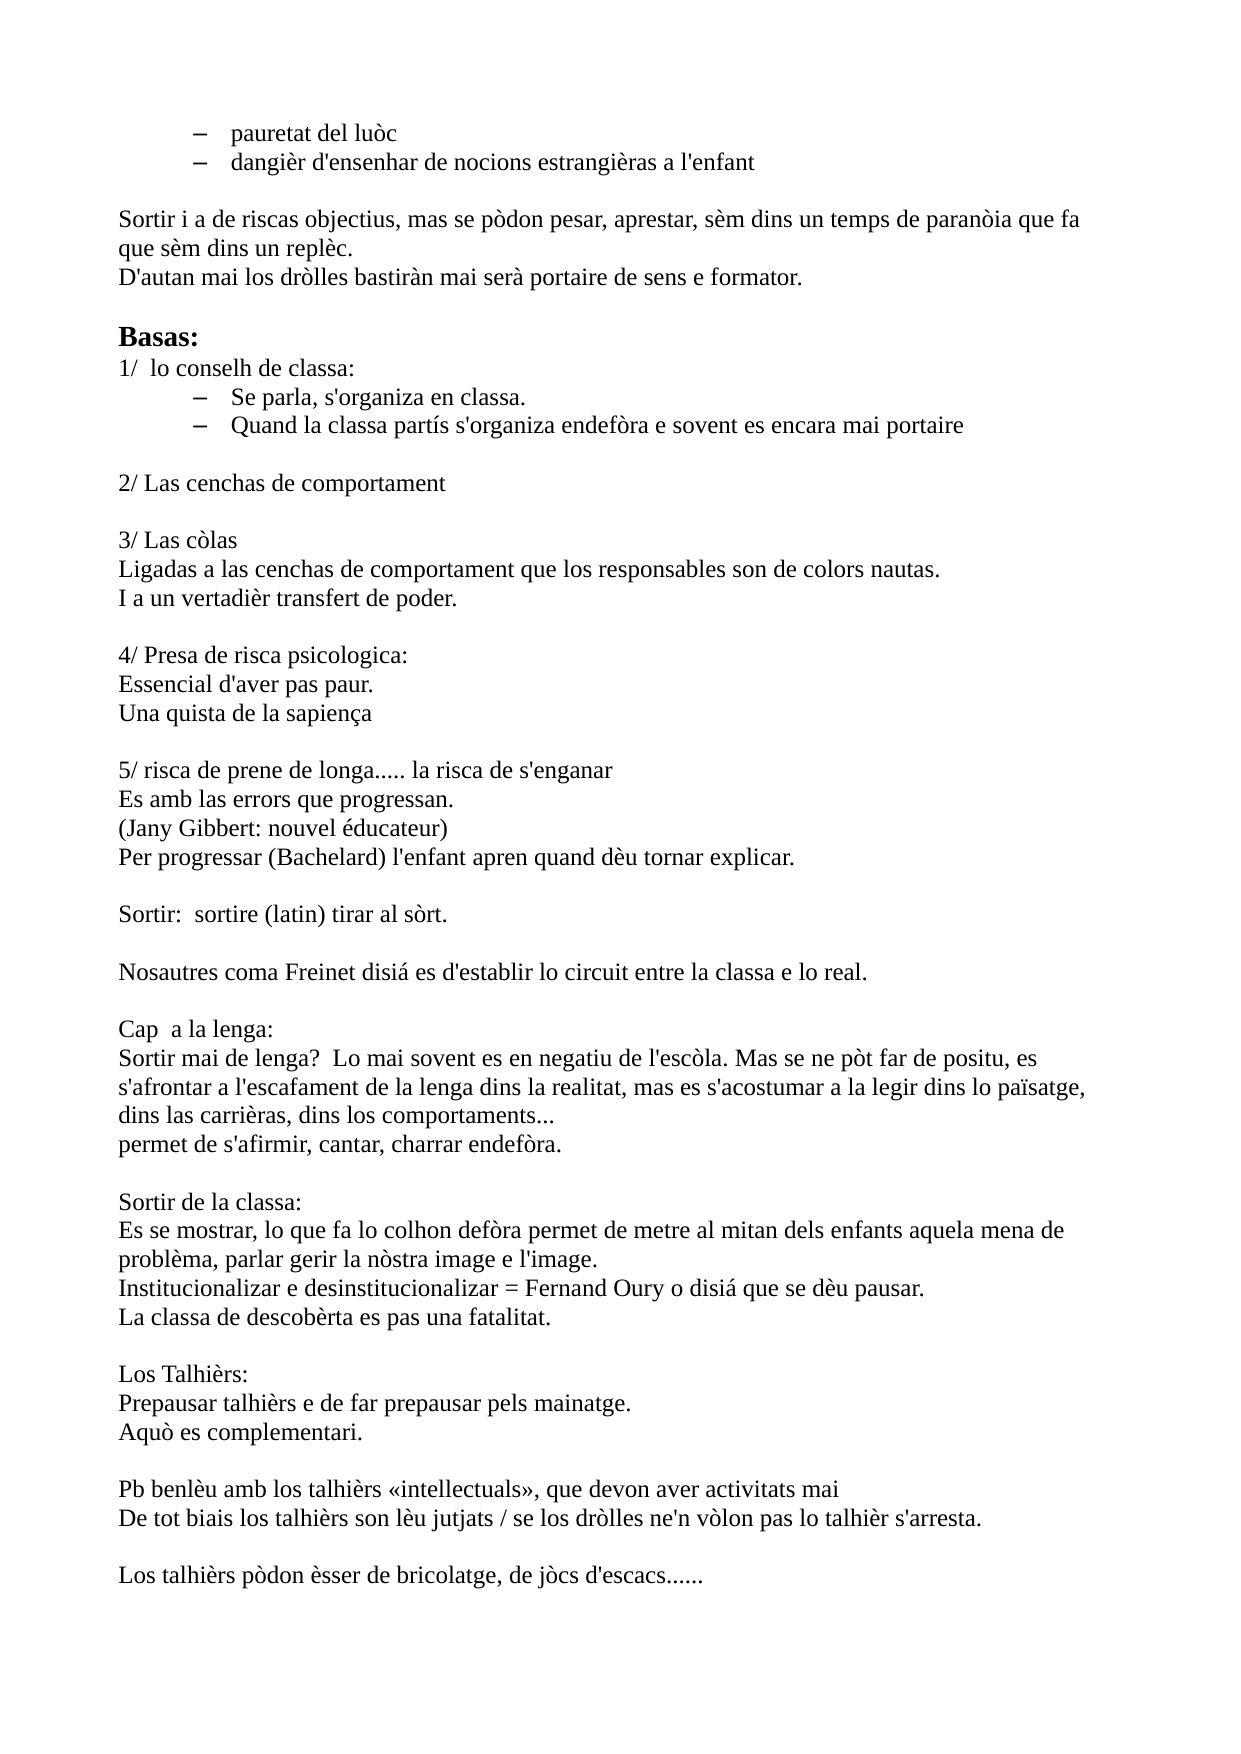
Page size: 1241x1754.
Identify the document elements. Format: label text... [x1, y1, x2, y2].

list Se parla, s'organiza en classa. [193, 382, 1122, 410]
text Los talhièrs pòdon èsser de bricolatge, de jòcs d'escacs...... [118, 1560, 1122, 1589]
text Sortir mai de lenga? Lo mai sovent es en negatiu de l'escòla. Mas se ne pòt far de positu, es s'afrontar a l'escafament de la lenga dins la realitat, mas es s'acostumar a la legir dins lo païsatge, dins las carrièras, dins los comportaments... [118, 1043, 1122, 1129]
text De tot biais los talhièrs son lèu jutjats / se los dròlles ne'n vòlon pas lo talhièr s'arresta. [118, 1503, 1122, 1532]
text 1/ lo conselh de classa: [118, 353, 1122, 382]
list Quand la classa partís s'organiza endefòra e sovent es encara mai portaire [193, 410, 1122, 439]
text 2/ Las cenchas de comportament [118, 468, 1122, 497]
text (Jany Gibbert: nouvel éducateur) [118, 813, 1122, 842]
text Cap a la lenga: [118, 1014, 1122, 1043]
text La classa de descobèrta es pas una fatalitat. [118, 1302, 1122, 1330]
text Una quista de la sapiença [118, 698, 1122, 727]
text D'autan mai los dròlles bastiràn mai serà portaire de sens e formator. [118, 262, 1122, 291]
text Basas: [118, 319, 1122, 353]
text Aquò es complementari. [118, 1417, 1122, 1445]
text permet de s'afirmir, cantar, charrar endefòra. [118, 1129, 1122, 1158]
text Sortir i a de riscas objectius, mas se pòdon pesar, aprestar, sèm dins un temps de paranòia que fa que sèm dins un replèc. [118, 204, 1122, 262]
text Es se mostrar, lo que fa lo colhon defòra permet de metre al mitan dels enfants aquela mena de problèma, parlar gerir la nòstra image e l'image. [118, 1215, 1122, 1273]
text 4/ Presa de risca psicologica: [118, 640, 1122, 669]
text Es amb las errors que progressan. [118, 784, 1122, 813]
text Ligadas a las cenchas de comportament que los responsables son de colors nautas. [118, 554, 1122, 583]
text 5/ risca de prene de longa..... la risca de s'enganar [118, 755, 1122, 784]
text 3/ Las còlas [118, 525, 1122, 554]
list pauretat del luòc [193, 118, 1122, 147]
text Pb benlèu amb los talhièrs «intellectuals», que devon aver activitats mai [118, 1474, 1122, 1503]
text Per progressar (Bachelard) l'enfant apren quand dèu tornar explicar. [118, 842, 1122, 870]
text Sortir: sortire (latin) tirar al sòrt. [118, 899, 1122, 928]
text Institucionalizar e desinstitucionalizar = Fernand Oury o disiá que se dèu pausar. [118, 1273, 1122, 1302]
text Nosautres coma Freinet disiá es d'establir lo circuit entre la classa e lo real. [118, 957, 1122, 985]
text Prepausar talhièrs e de far prepausar pels mainatge. [118, 1388, 1122, 1417]
list dangièr d'ensenhar de nocions estrangièras a l'enfant [193, 147, 1122, 176]
text Essencial d'aver pas paur. [118, 669, 1122, 698]
text Los Talhièrs: [118, 1359, 1122, 1388]
text I a un vertadièr transfert de poder. [118, 583, 1122, 612]
text Sortir de la classa: [118, 1187, 1122, 1215]
